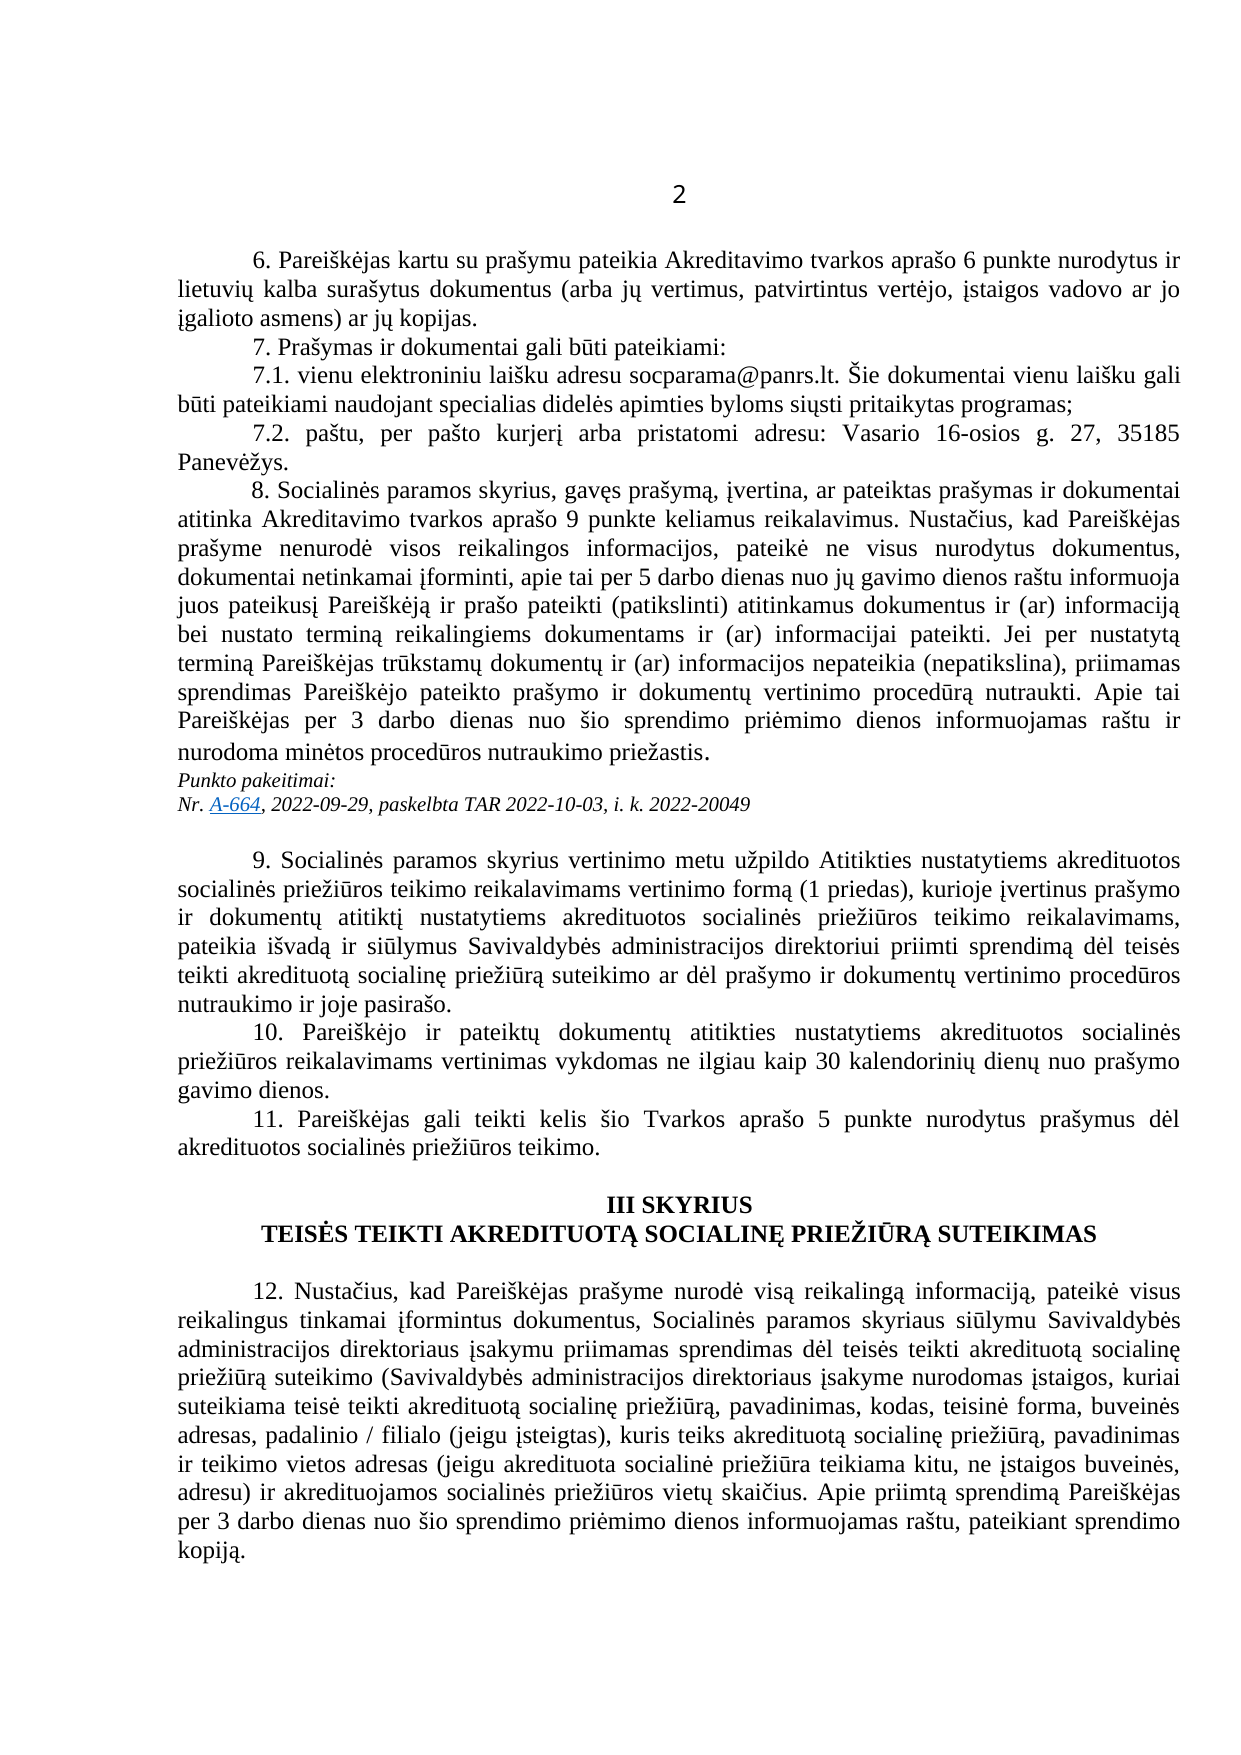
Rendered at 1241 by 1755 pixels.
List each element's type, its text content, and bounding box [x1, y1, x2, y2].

text Punkto pakeitimai: [177, 768, 1181, 792]
text 6. Pareiškėjas kartu su prašymu pateikia Akreditavimo tvarkos aprašo 6 punkte nurodytus ir lietuvių kalba surašytus dokumentus (arba jų vertimus, patvirtintus vertėjo, įstaigos vadovo ar jo įgalioto asmens) ar jų kopijas. [177, 245, 1181, 332]
text Nr. A-664, 2022-09-29, paskelbta TAR 2022-10-03, i. k. 2022-20049 [177, 792, 1181, 816]
text TEISĖS TEIKTI AKREDITUOTĄ SOCIALINĘ PRIEŽIŪRĄ SUTEIKIMAS [177, 1219, 1181, 1247]
text 9. Socialinės paramos skyrius vertinimo metu užpildo Atitikties nustatytiems akredituotos socialinės priežiūros teikimo reikalavimams vertinimo formą (1 priedas), kurioje įvertinus prašymo ir dokumentų atitiktį nustatytiems akredituotos socialinės priežiūros teikimo reikalavimams, pateikia išvadą ir siūlymus Savivaldybės administracijos direktoriui priimti sprendimą dėl teisės teikti akredituotą socialinę priežiūrą suteikimo ar dėl prašymo ir dokumentų vertinimo procedūros nutraukimo ir joje pasirašo. [177, 845, 1181, 1017]
text 7.2. paštu, per pašto kurjerį arba pristatomi adresu: Vasario 16-osios g. 27, 35185 Panevėžys. [177, 418, 1181, 475]
text III SKYRIUS [177, 1190, 1181, 1219]
text 7.1. vienu elektroniniu laišku adresu socparama@panrs.lt. Šie dokumentai vienu laišku gali būti pateikiami naudojant specialias didelės apimties byloms siųsti pritaikytas programas; [177, 360, 1181, 418]
text 7. Prašymas ir dokumentai gali būti pateikiami: [177, 332, 1181, 360]
text 11. Pareiškėjas gali teikti kelis šio Tvarkos aprašo 5 punkte nurodytus prašymus dėl akredituotos socialinės priežiūros teikimo. [177, 1104, 1181, 1161]
text 12. Nustačius, kad Pareiškėjas prašyme nurodė visą reikalingą informaciją, pateikė visus reikalingus tinkamai įformintus dokumentus, Socialinės paramos skyriaus siūlymu Savivaldybės administracijos direktoriaus įsakymu priimamas sprendimas dėl teisės teikti akredituotą socialinę priežiūrą suteikimo (Savivaldybės administracijos direktoriaus įsakyme nurodomas įstaigos, kuriai suteikiama teisė teikti akredituotą socialinę priežiūrą, pavadinimas, kodas, teisinė forma, buveinės adresas, padalinio / filialo (jeigu įsteigtas), kuris teiks akredituotą socialinę priežiūrą, pavadinimas ir teikimo vietos adresas (jeigu akredituota socialinė priežiūra teikiama kitu, ne įstaigos buveinės, adresu) ir akredituojamos socialinės priežiūros vietų skaičius. Apie priimtą sprendimą Pareiškėjas per 3 darbo dienas nuo šio sprendimo priėmimo dienos informuojamas raštu, pateikiant sprendimo kopiją. [177, 1276, 1181, 1564]
text 8. Socialinės paramos skyrius, gavęs prašymą, įvertina, ar pateiktas prašymas ir dokumentai atitinka Akreditavimo tvarkos aprašo 9 punkte keliamus reikalavimus. Nustačius, kad Pareiškėjas prašyme nenurodė visos reikalingos informacijos, pateikė ne visus nurodytus dokumentus, dokumentai netinkamai įforminti, apie tai per 5 darbo dienas nuo jų gavimo dienos raštu informuoja juos pateikusį Pareiškėją ir prašo pateikti (patikslinti) atitinkamus dokumentus ir (ar) informaciją bei nustato terminą reikalingiems dokumentams ir (ar) informacijai pateikti. Jei per nustatytą terminą Pareiškėjas trūkstamų dokumentų ir (ar) informacijos nepateikia (nepatikslina), priimamas sprendimas Pareiškėjo pateikto prašymo ir dokumentų vertinimo procedūrą nutraukti. Apie tai Pareiškėjas per 3 darbo dienas nuo šio sprendimo priėmimo dienos informuojamas raštu ir nurodoma minėtos procedūros nutraukimo priežastis. [177, 475, 1181, 768]
text 10. Pareiškėjo ir pateiktų dokumentų atitikties nustatytiems akredituotos socialinės priežiūros reikalavimams vertinimas vykdomas ne ilgiau kaip 30 kalendorinių dienų nuo prašymo gavimo dienos. [177, 1017, 1181, 1104]
